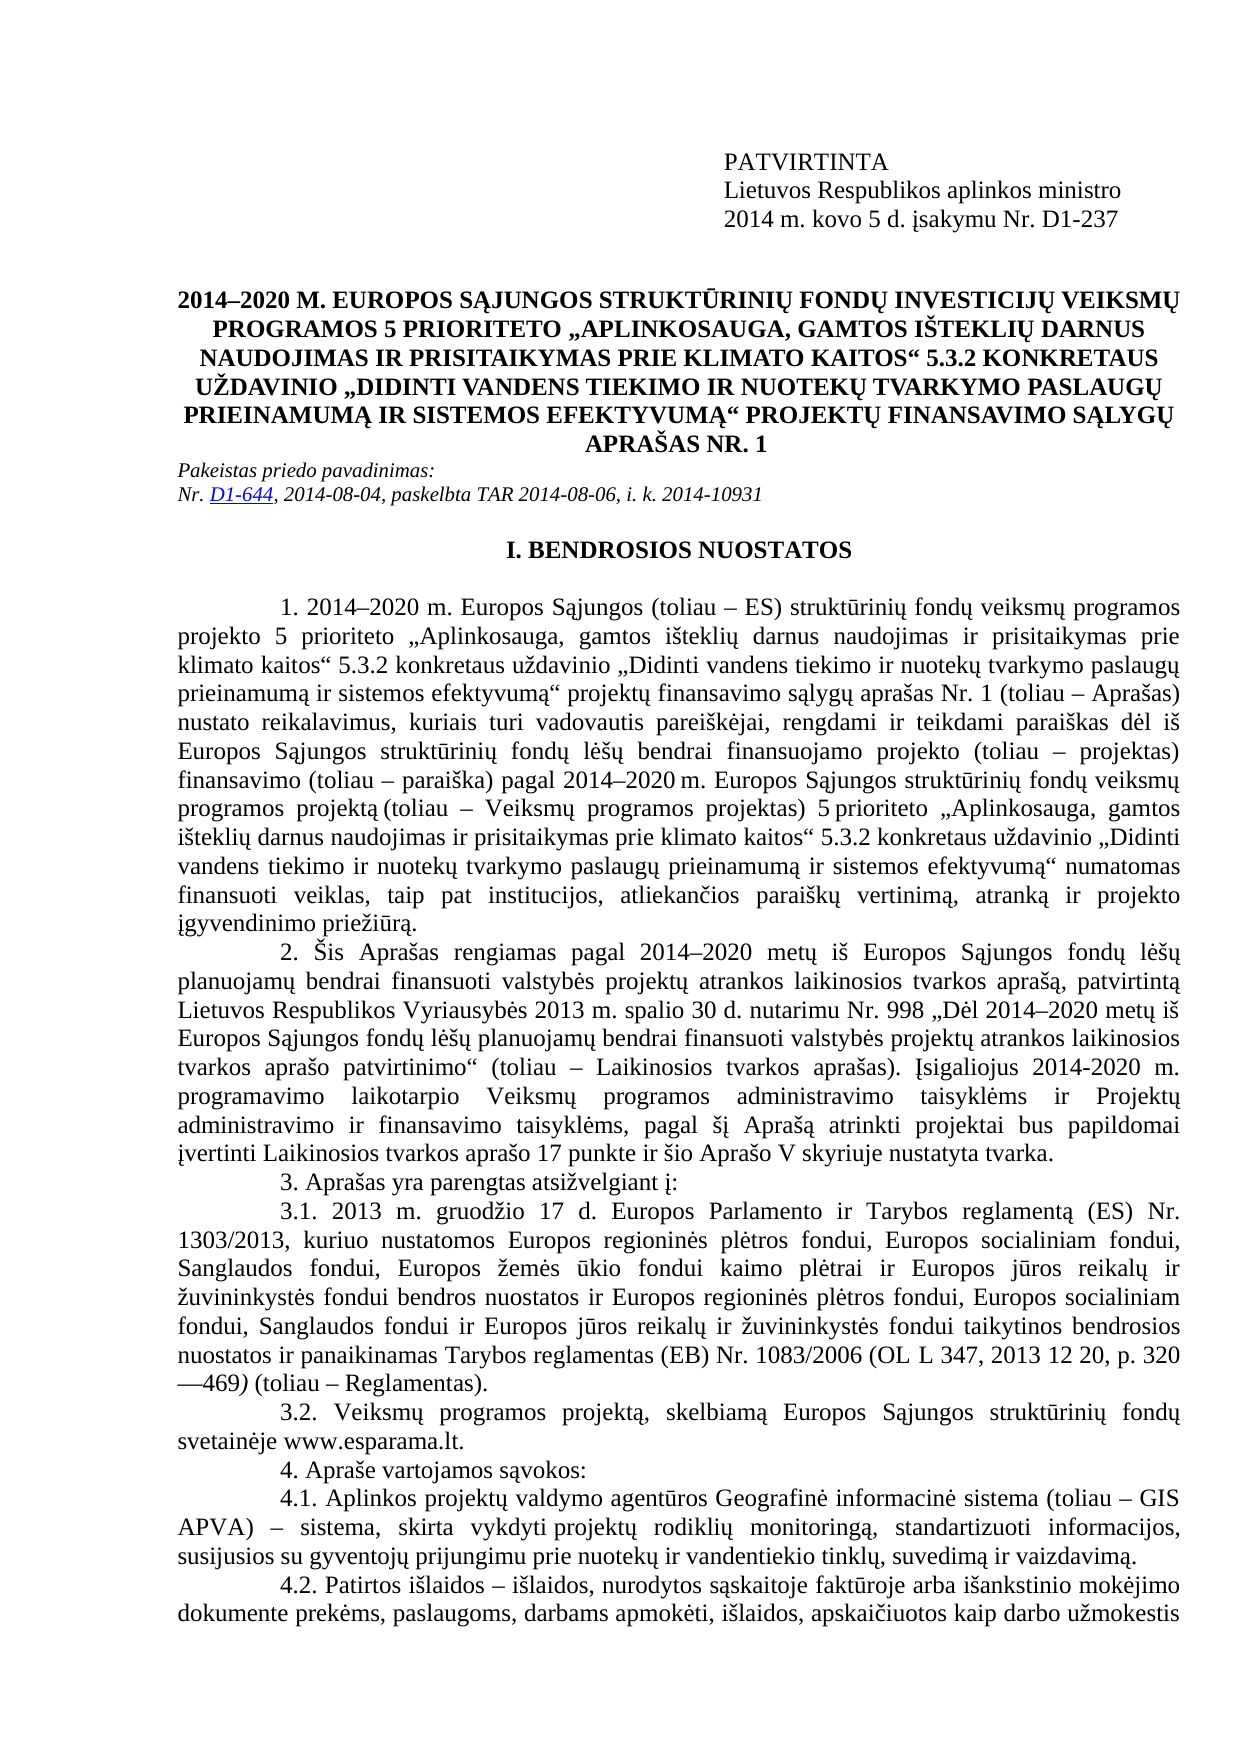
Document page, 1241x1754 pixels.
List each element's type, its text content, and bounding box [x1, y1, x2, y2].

text 1. 2014–2020 m. Europos Sąjungos (toliau – ES) struktūrinių fondų veiksmų programos projekto 5 prioriteto „Aplinkosauga, gamtos išteklių darnus naudojimas ir prisitaikymas prie klimato kaitos“ 5.3.2 konkretaus uždavinio „Didinti vandens tiekimo ir nuotekų tvarkymo paslaugų prieinamumą ir sistemos efektyvumą“ projektų finansavimo sąlygų aprašas Nr. 1 (toliau – Aprašas) nustato reikalavimus, kuriais turi vadovautis pareiškėjai, rengdami ir teikdami paraiškas dėl iš Europos Sąjungos struktūrinių fondų lėšų bendrai finansuojamo projekto (toliau – projektas) finansavimo (toliau – paraiška) pagal 2014–2020 m. Europos Sąjungos struktūrinių fondų veiksmų programos projektą (toliau – Veiksmų programos projektas) 5 prioriteto „Aplinkosauga, gamtos išteklių darnus naudojimas ir prisitaikymas prie klimato kaitos“ 5.3.2 konkretaus uždavinio „Didinti vandens tiekimo ir nuotekų tvarkymo paslaugų prieinamumą ir sistemos efektyvumą“ numatomas finansuoti veiklas, taip pat institucijos, atliekančios paraiškų vertinimą, atranką ir projekto įgyvendinimo priežiūrą. [177, 592, 1181, 937]
text Pakeistas priedo pavadinimas: [177, 458, 1181, 482]
text PATVIRTINTA [723, 147, 1181, 176]
text 4. Apraše vartojamos sąvokos: [177, 1455, 1181, 1483]
text Nr. D1-644, 2014-08-04, paskelbta TAR 2014-08-06, i. k. 2014-10931 [177, 482, 1181, 506]
text 4.1. Aplinkos projektų valdymo agentūros Geografinė informacinė sistema (toliau – GIS APVA) – sistema, skirta vykdyti projektų rodiklių monitoringą, standartizuoti informacijos, susijusios su gyventojų prijungimu prie nuotekų ir vandentiekio tinklų, suvedimą ir vaizdavimą. [177, 1483, 1181, 1570]
text 3. Aprašas yra parengtas atsižvelgiant į: [177, 1167, 1181, 1196]
text 2. Šis Aprašas rengiamas pagal 2014–2020 metų iš Europos Sąjungos fondų lėšų planuojamų bendrai finansuoti valstybės projektų atrankos laikinosios tvarkos aprašą, patvirtintą Lietuvos Respublikos Vyriausybės 2013 m. spalio 30 d. nutarimu Nr. 998 „Dėl 2014–2020 metų iš Europos Sąjungos fondų lėšų planuojamų bendrai finansuoti valstybės projektų atrankos laikinosios tvarkos aprašo patvirtinimo“ (toliau – Laikinosios tvarkos aprašas). Įsigaliojus 2014-2020 m. programavimo laikotarpio Veiksmų programos administravimo taisyklėms ir Projektų administravimo ir finansavimo taisyklėms, pagal šį Aprašą atrinkti projektai bus papildomai įvertinti Laikinosios tvarkos aprašo 17 punkte ir šio Aprašo V skyriuje nustatyta tvarka. [177, 937, 1181, 1167]
text Lietuvos Respublikos aplinkos ministro [723, 176, 1181, 204]
text I. BENDROSIOS NUOSTATOS [177, 535, 1181, 563]
text 2014 m. kovo 5 d. įsakymu Nr. D1-237 [723, 204, 1181, 233]
text 4.2. Patirtos išlaidos – išlaidos, nurodytos sąskaitoje faktūroje arba išankstinio mokėjimo dokumente prekėms, paslaugoms, darbams apmokėti, išlaidos, apskaičiuotos kaip darbo užmokestis [177, 1570, 1181, 1627]
text 2014–2020 M. EUROPOS SĄJUNGOS STRUKTŪRINIŲ FONDŲ INVESTICIJŲ VEIKSMŲ PROGRAMOS 5 PRIORITETO „APLINKOSAUGA, GAMTOS IŠTEKLIŲ DARNUS NAUDOJIMAS IR PRISITAIKYMAS PRIE KLIMATO KAITOS“ 5.3.2 KONKRETAUS UŽDAVINIO „DIDINTI VANDENS TIEKIMO IR NUOTEKŲ TVARKYMO PASLAUGŲ PRIEINAMUMĄ IR SISTEMOS EFEKTYVUMĄ“ PROJEKTŲ FINANSAVIMO SĄLYGŲ APRAŠAS NR. 1 [177, 285, 1181, 458]
text 3.1. 2013 m. gruodžio 17 d. Europos Parlamento ir Tarybos reglamentą (ES) Nr. 1303/2013, kuriuo nustatomos Europos regioninės plėtros fondui, Europos socialiniam fondui, Sanglaudos fondui, Europos žemės ūkio fondui kaimo plėtrai ir Europos jūros reikalų ir žuvininkystės fondui bendros nuostatos ir Europos regioninės plėtros fondui, Europos socialiniam fondui, Sanglaudos fondui ir Europos jūros reikalų ir žuvininkystės fondui taikytinos bendrosios nuostatos ir panaikinamas Tarybos reglamentas (EB) Nr. 1083/2006 (OL L 347, 2013 12 20, p. 320—469) (toliau – Reglamentas). [177, 1196, 1181, 1397]
text 3.2. Veiksmų programos projektą, skelbiamą Europos Sąjungos struktūrinių fondų svetainėje www.esparama.lt. [177, 1397, 1181, 1455]
